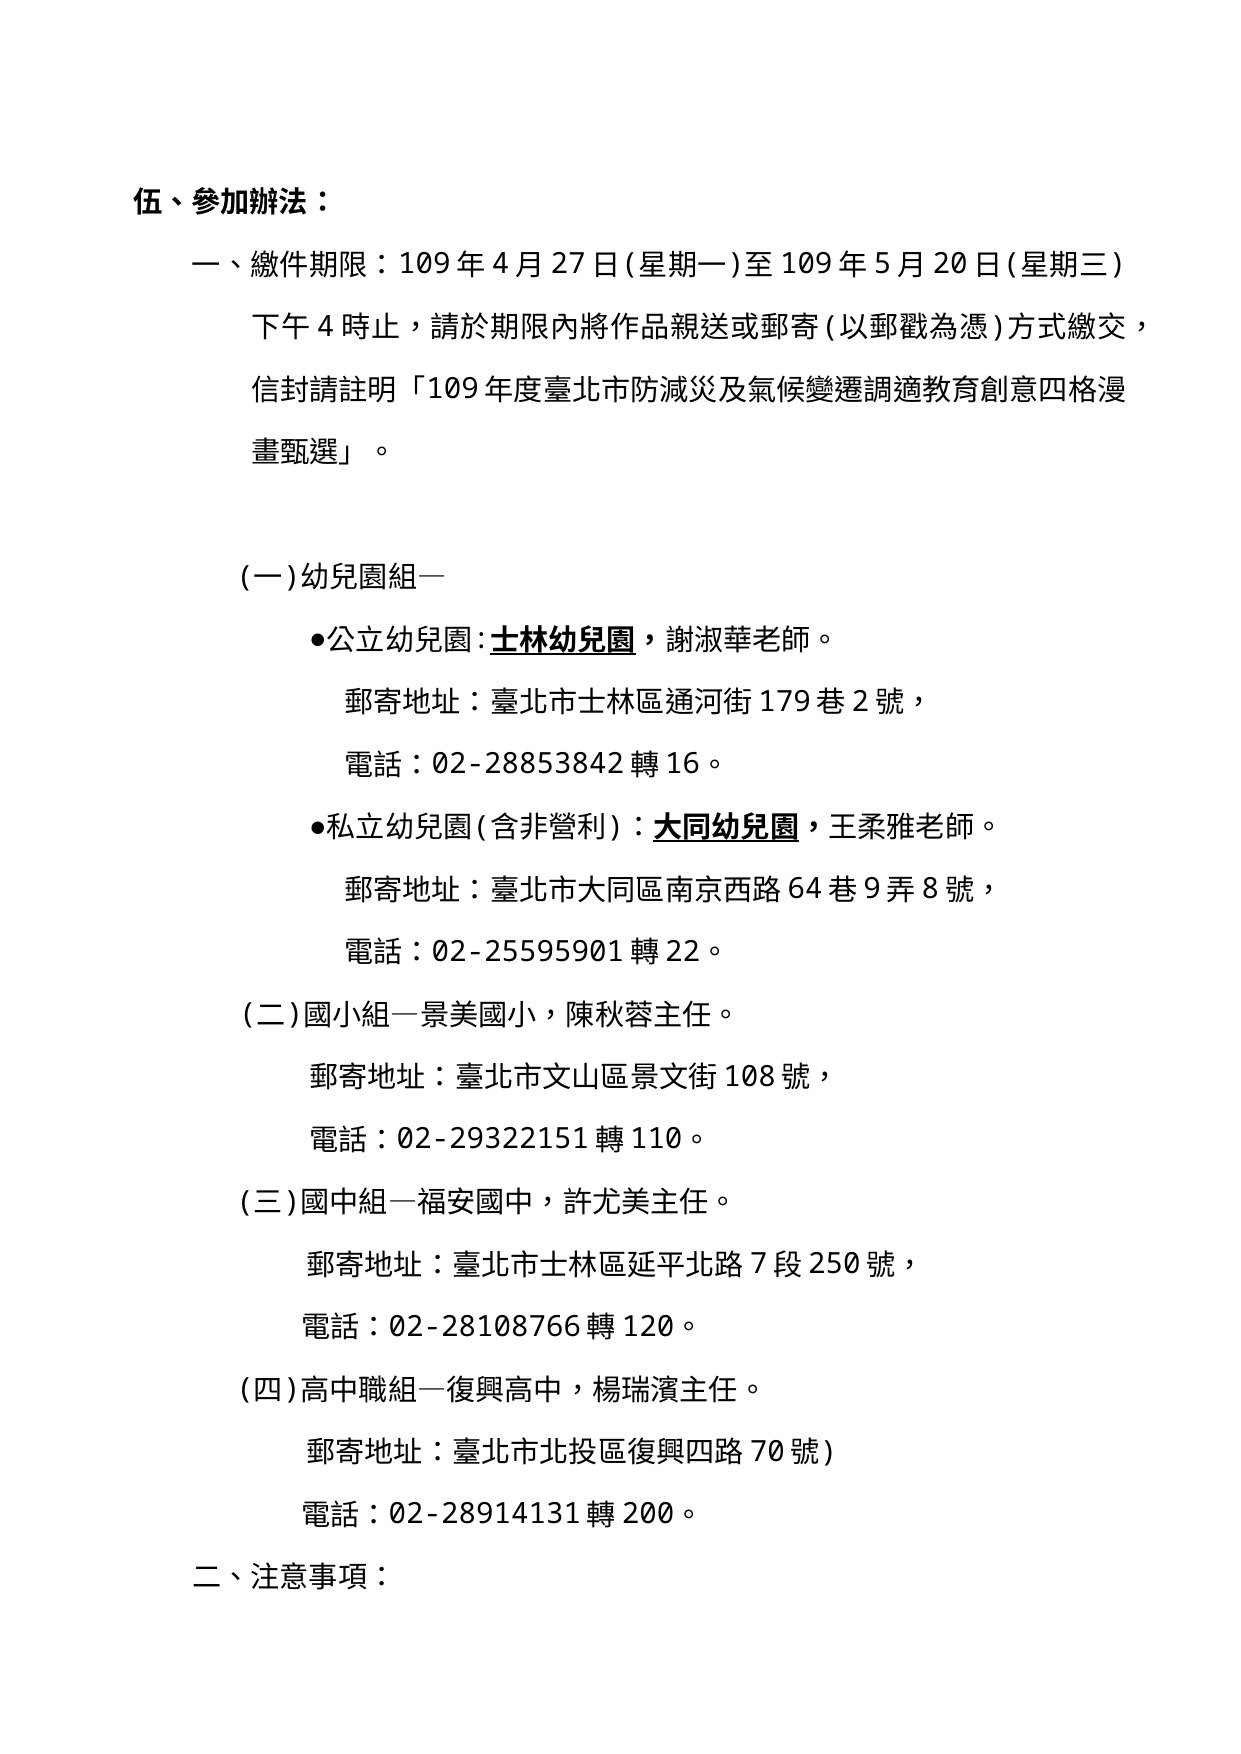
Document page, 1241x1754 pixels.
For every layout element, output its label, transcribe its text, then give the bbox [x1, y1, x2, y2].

text 電話：02-29322151轉110。 [221, 1096, 1128, 1158]
text 二、注意事項： [177, 1533, 1128, 1596]
text ●私立幼兒園(含非營利)：大同幼兒園，王柔雅老師。 [221, 783, 1128, 846]
text 電話：02-28853842轉16。 [221, 721, 1128, 783]
text 郵寄地址：臺北市士林區延平北路7段250號， [133, 1221, 1128, 1283]
text 郵寄地址：臺北市士林區通河街179巷2號， [221, 658, 1128, 721]
text 郵寄地址：臺北市大同區南京西路64巷9弄8號， [221, 846, 1128, 908]
text (三)國中組—福安國中，許尤美主任。 [133, 1158, 1128, 1221]
text ●公立幼兒園:士林幼兒園，謝淑華老師。 [221, 596, 1128, 658]
text (二)國小組—景美國小，陳秋蓉主任。 [221, 971, 1128, 1033]
text 電話：02-28108766轉120。 [266, 1283, 1128, 1346]
text 電話：02-25595901轉22。 [221, 908, 1128, 971]
text 電話：02-28914131轉200。 [266, 1471, 1128, 1533]
text 郵寄地址：臺北市文山區景文街108號， [221, 1033, 1128, 1096]
text 郵寄地址：臺北市北投區復興四路70號) [133, 1408, 1128, 1471]
text (四)高中職組—復興高中，楊瑞濱主任。 [133, 1346, 1128, 1408]
text (一)幼兒園組— [236, 533, 1128, 596]
text 伍、參加辦法： [133, 158, 1128, 221]
text 一、繳件期限：109年4月27日(星期一)至109年5月20日(星期三)下午4時止，請於期限內將作品親送或郵寄(以郵戳為憑)方式繳交，信封請註明「109年度臺北市防減災及氣候變遷調適教育創意四格漫畫甄選」。 [192, 221, 1128, 471]
